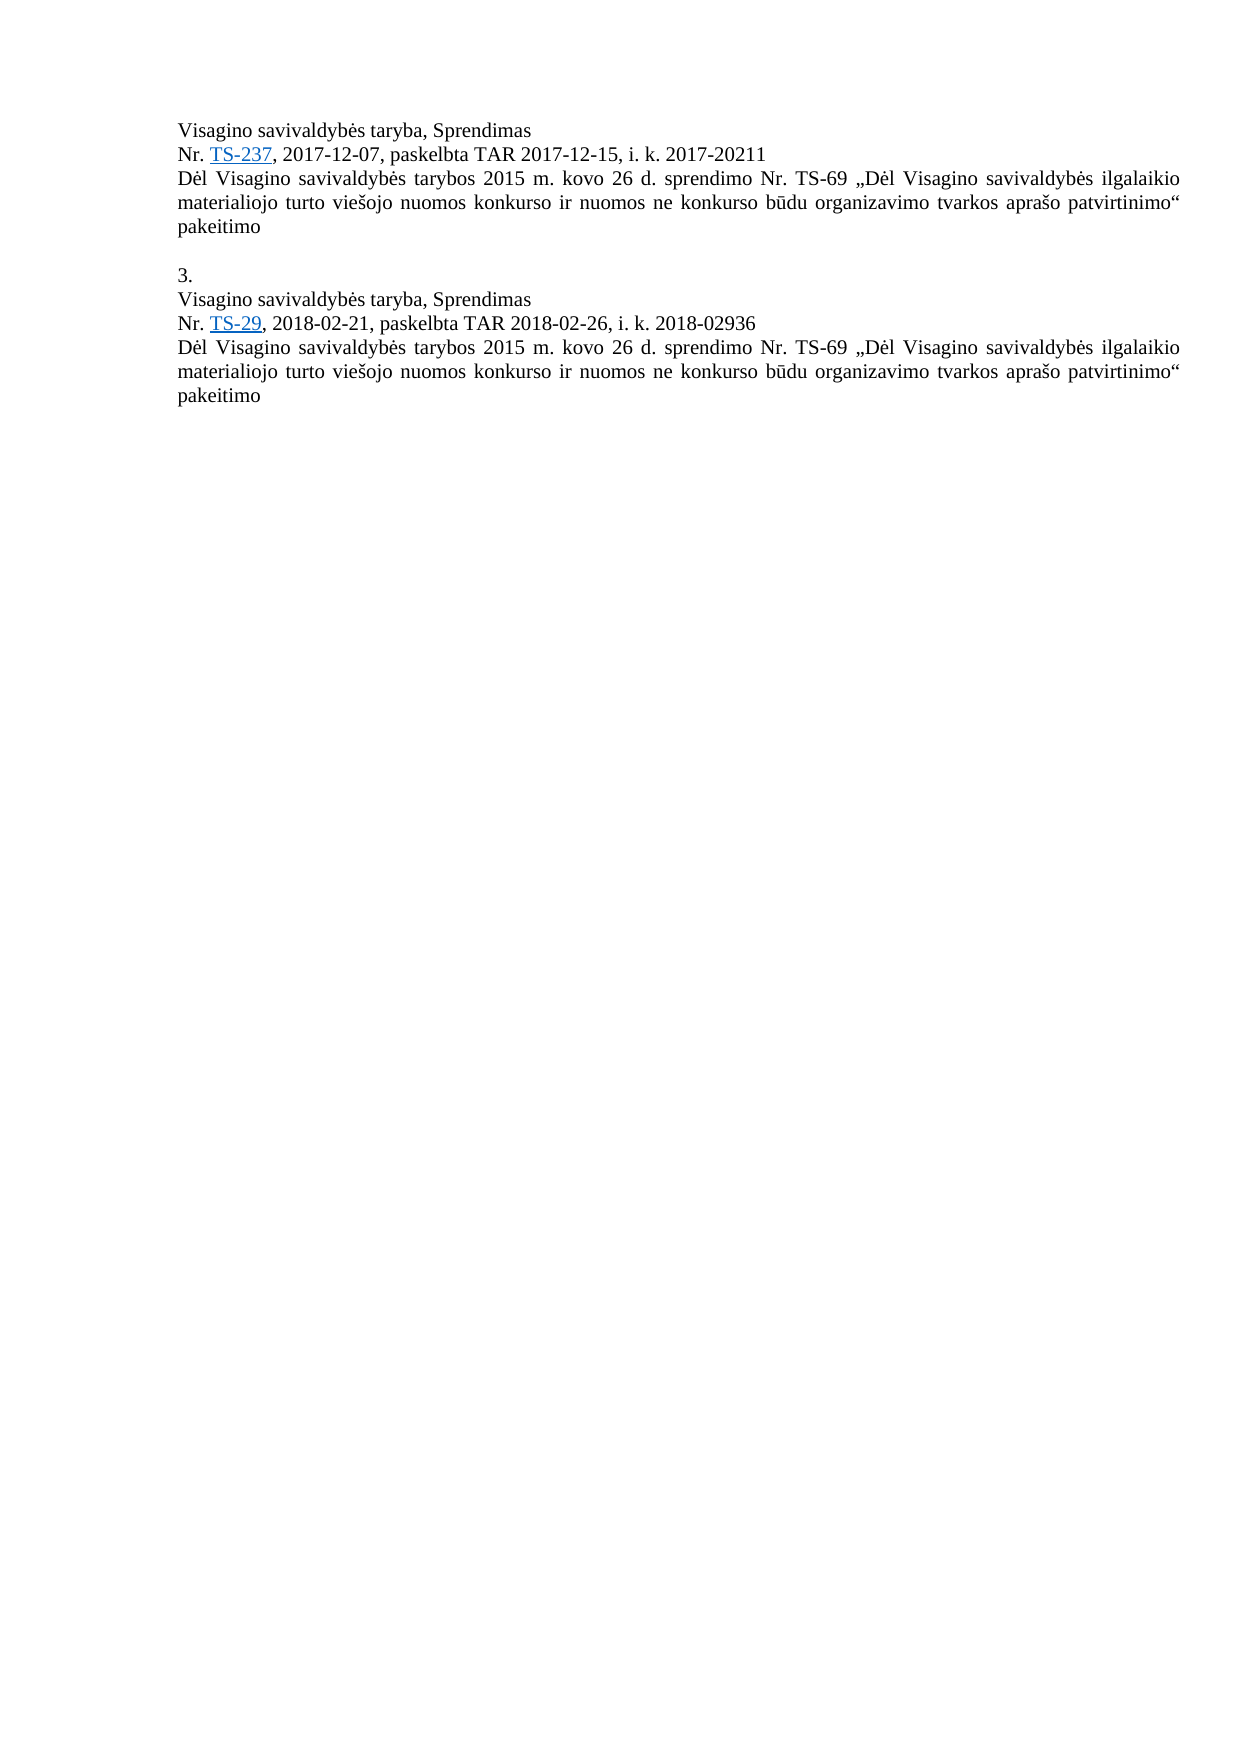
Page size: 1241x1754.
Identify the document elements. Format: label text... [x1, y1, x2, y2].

text Nr. TS-237, 2017-12-07, paskelbta TAR 2017-12-15, i. k. 2017-20211 [177, 142, 1181, 166]
text 3. [177, 262, 1181, 287]
text Visagino savivaldybės taryba, Sprendimas [177, 287, 1181, 311]
text Dėl Visagino savivaldybės tarybos 2015 m. kovo 26 d. sprendimo Nr. TS-69 „Dėl Visagino savivaldybės ilgalaikio materialiojo turto viešojo nuomos konkurso ir nuomos ne konkurso būdu organizavimo tvarkos aprašo patvirtinimo“ pakeitimo [177, 335, 1181, 407]
text Nr. TS-29, 2018-02-21, paskelbta TAR 2018-02-26, i. k. 2018-02936 [177, 311, 1181, 335]
text Dėl Visagino savivaldybės tarybos 2015 m. kovo 26 d. sprendimo Nr. TS-69 „Dėl Visagino savivaldybės ilgalaikio materialiojo turto viešojo nuomos konkurso ir nuomos ne konkurso būdu organizavimo tvarkos aprašo patvirtinimo“ pakeitimo [177, 166, 1181, 238]
text Visagino savivaldybės taryba, Sprendimas [177, 118, 1181, 142]
